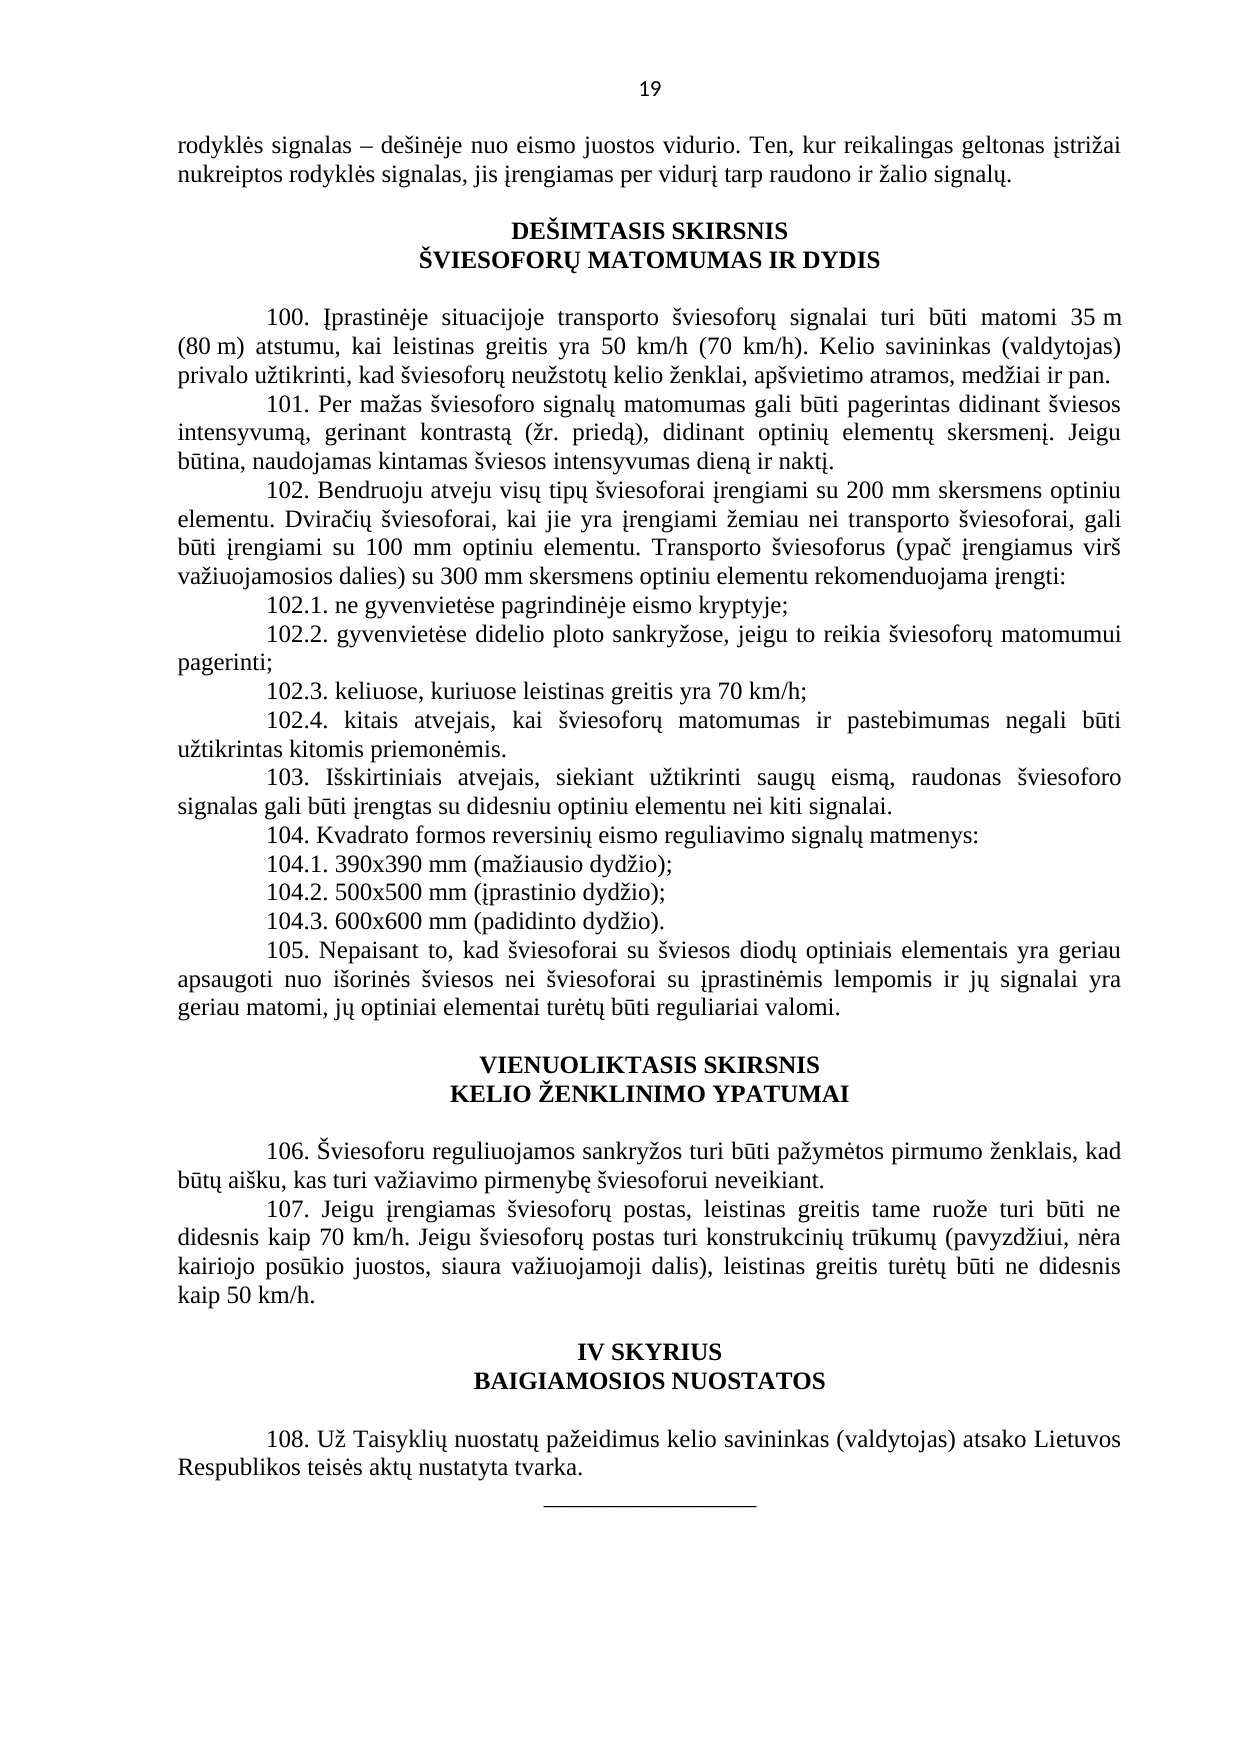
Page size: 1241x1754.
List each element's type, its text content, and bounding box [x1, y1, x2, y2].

text IV SKYRIUS [177, 1337, 1122, 1366]
text VIENUOLIKTASIS SKIRSNIS [177, 1050, 1122, 1079]
text 104.2. 500x500 mm (įprastinio dydžio); [177, 877, 1122, 906]
text rodyklės signalas – dešinėje nuo eismo juostos vidurio. Ten, kur reikalingas geltonas įstrižai nukreiptos rodyklės signalas, jis įrengiamas per vidurį tarp raudono ir žalio signalų. [177, 130, 1122, 187]
text DEŠIMTASIS SKIRSNIS [177, 216, 1122, 245]
text 102.2. gyvenvietėse didelio ploto sankryžose, jeigu to reikia šviesoforų matomumui pagerinti; [177, 619, 1122, 676]
text 108. Už Taisyklių nuostatų pažeidimus kelio savininkas (valdytojas) atsako Lietuvos Respublikos teisės aktų nustatyta tvarka. [177, 1424, 1122, 1481]
text 102. Bendruoju atveju visų tipų šviesoforai įrengiami su 200 mm skersmens optiniu elementu. Dviračių šviesoforai, kai jie yra įrengiami žemiau nei transporto šviesoforai, gali būti įrengiami su 100 mm optiniu elementu. Transporto šviesoforus (ypač įrengiamus virš važiuojamosios dalies) su 300 mm skersmens optiniu elementu rekomenduojama įrengti: [177, 475, 1122, 590]
text 102.4. kitais atvejais, kai šviesoforų matomumas ir pastebimumas negali būti užtikrintas kitomis priemonėmis. [177, 705, 1122, 762]
text 104.1. 390x390 mm (mažiausio dydžio); [177, 849, 1122, 877]
text 103. Išskirtiniais atvejais, siekiant užtikrinti saugų eismą, raudonas šviesoforo signalas gali būti įrengtas su didesniu optiniu elementu nei kiti signalai. [177, 762, 1122, 820]
text 106. Šviesoforu reguliuojamos sankryžos turi būti pažymėtos pirmumo ženklais, kad būtų aišku, kas turi važiavimo pirmenybę šviesoforui neveikiant. [177, 1136, 1122, 1194]
text ŠVIESOFORŲ MATOMUMAS IR DYDIS [177, 245, 1122, 274]
text _________________ [177, 1481, 1122, 1510]
text 100. Įprastinėje situacijoje transporto šviesoforų signalai turi būti matomi 35 m (80 m) atstumu, kai leistinas greitis yra 50 km/h (70 km/h). Kelio savininkas (valdytojas) privalo užtikrinti, kad šviesoforų neužstotų kelio ženklai, apšvietimo atramos, medžiai ir pan. [177, 302, 1122, 389]
text 104.3. 600x600 mm (padidinto dydžio). [177, 906, 1122, 935]
text 105. Nepaisant to, kad šviesoforai su šviesos diodų optiniais elementais yra geriau apsaugoti nuo išorinės šviesos nei šviesoforai su įprastinėmis lempomis ir jų signalai yra geriau matomi, jų optiniai elementai turėtų būti reguliariai valomi. [177, 935, 1122, 1021]
text BAIGIAMOSIOS NUOSTATOS [177, 1366, 1122, 1395]
text 101. Per mažas šviesoforo signalų matomumas gali būti pagerintas didinant šviesos intensyvumą, gerinant kontrastą (žr. priedą), didinant optinių elementų skersmenį. Jeigu būtina, naudojamas kintamas šviesos intensyvumas dieną ir naktį. [177, 389, 1122, 475]
text 102.3. keliuose, kuriuose leistinas greitis yra 70 km/h; [177, 676, 1122, 705]
text 104. Kvadrato formos reversinių eismo reguliavimo signalų matmenys: [177, 820, 1122, 849]
text KELIO ŽENKLINIMO YPATUMAI [177, 1079, 1122, 1107]
text 102.1. ne gyvenvietėse pagrindinėje eismo kryptyje; [177, 590, 1122, 619]
text 107. Jeigu įrengiamas šviesoforų postas, leistinas greitis tame ruože turi būti ne didesnis kaip 70 km/h. Jeigu šviesoforų postas turi konstrukcinių trūkumų (pavyzdžiui, nėra kairiojo posūkio juostos, siaura važiuojamoji dalis), leistinas greitis turėtų būti ne didesnis kaip 50 km/h. [177, 1194, 1122, 1309]
